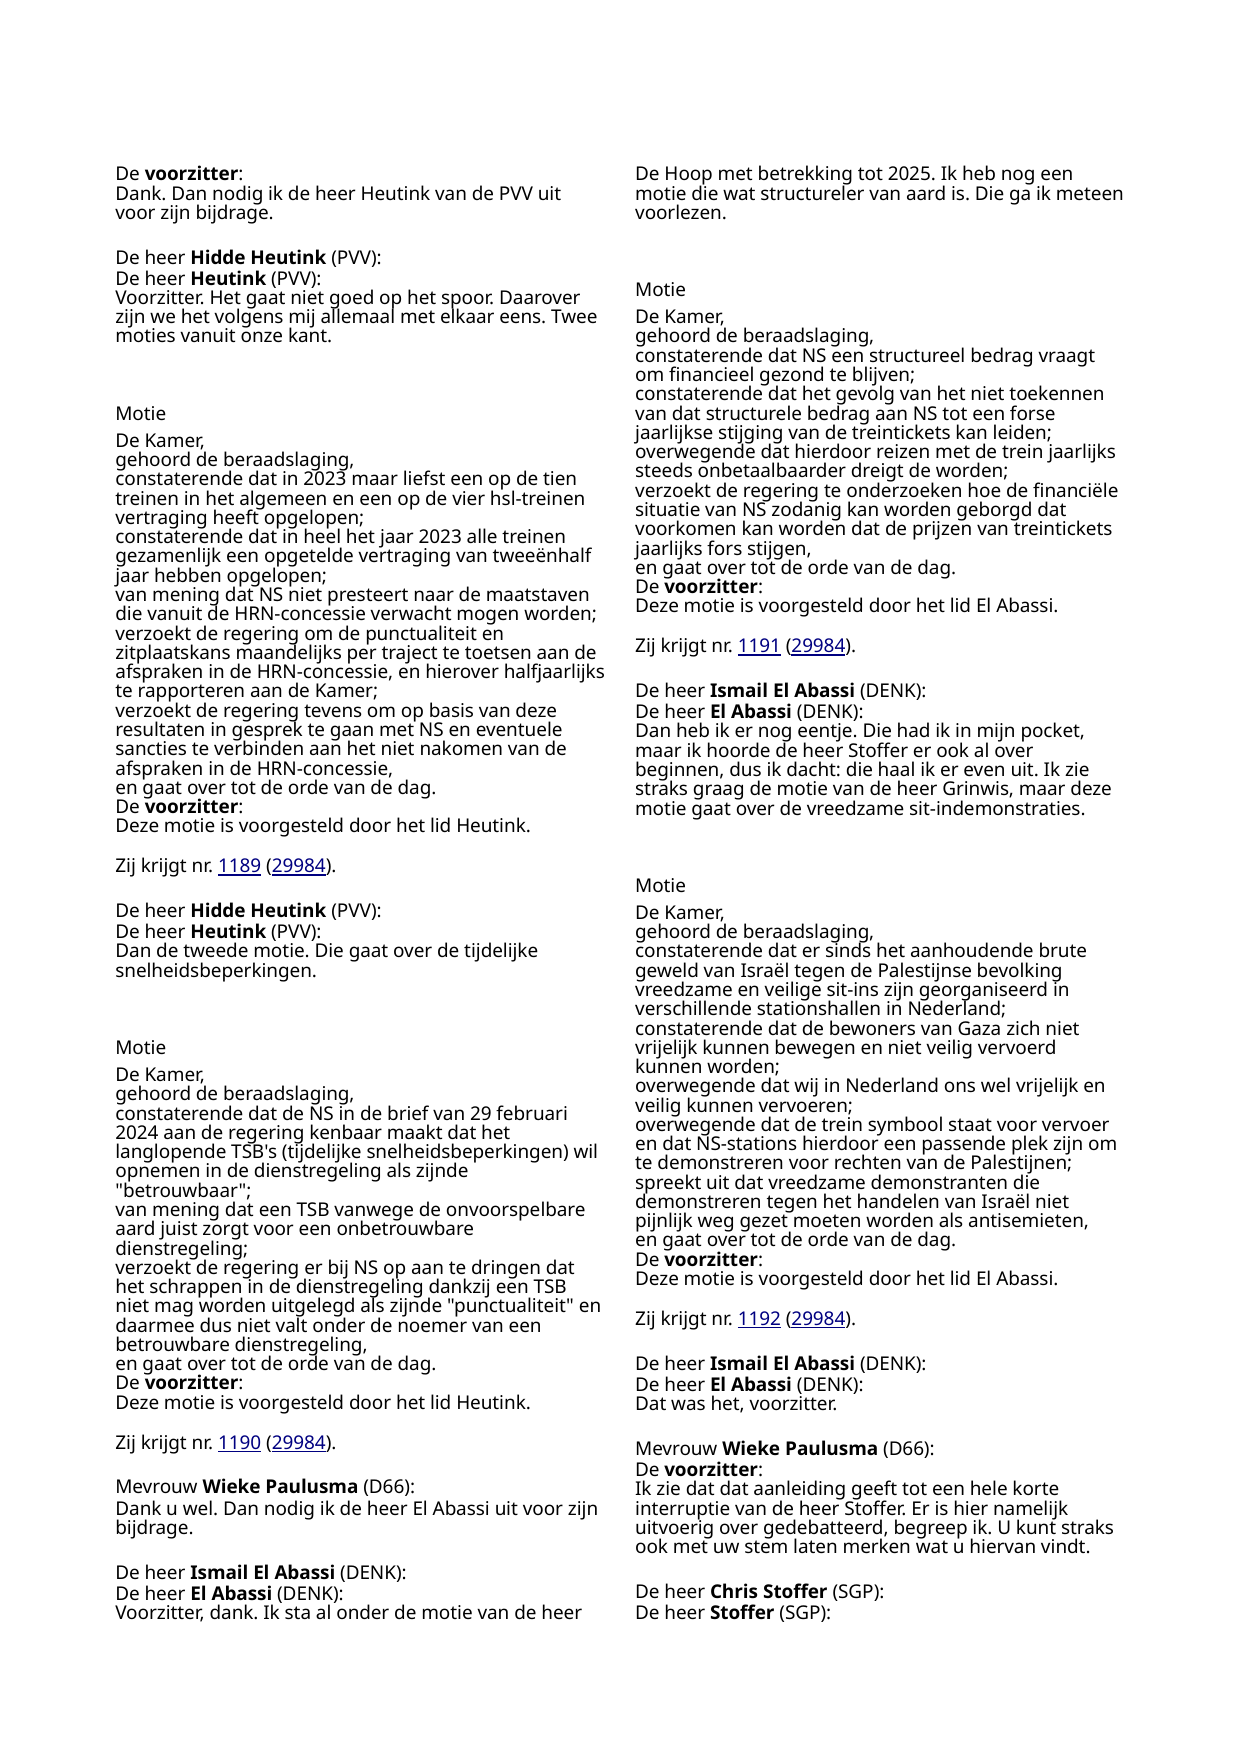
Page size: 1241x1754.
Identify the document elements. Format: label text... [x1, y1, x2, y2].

text verzoekt de regering er bij NS op aan te dringen dat het schrappen in de dienstregeling dankzij een TSB niet mag worden uitgelegd als zijnde "punctualiteit" en daarmee dus niet valt onder de noemer van een betrouwbare dienstregeling, [115, 1259, 605, 1355]
text Ik zie dat dat aanleiding geeft tot een hele korte interruptie van de heer Stoffer. Er is hier namelijk uitvoerig over gedebatteerd, begreep ik. U kunt straks ook met uw stem laten merken wat u hiervan vindt. [635, 1480, 1125, 1557]
text De heer Heutink (PVV): [115, 270, 605, 289]
text Dank u wel. Dan nodig ik de heer El Abassi uit voor zijn bijdrage. [115, 1499, 605, 1538]
text en gaat over tot de orde van de dag. [635, 559, 1125, 578]
text De Kamer, [635, 308, 1125, 327]
text De Kamer, [115, 432, 605, 451]
text De Kamer, [635, 904, 1125, 923]
text Voorzitter, dank. Ik sta al onder de motie van de heer [115, 1604, 605, 1623]
text Deze motie is voorgesteld door het lid El Abassi. [635, 597, 1125, 617]
text De voorzitter: [635, 1461, 1125, 1480]
text en gaat over tot de orde van de dag. [115, 1355, 605, 1374]
text Deze motie is voorgesteld door het lid Heutink. [115, 817, 605, 837]
text Dan de tweede motie. Die gaat over de tijdelijke snelheidsbeperkingen. [115, 942, 605, 981]
text De voorzitter: [115, 798, 605, 817]
text constaterende dat er sinds het aanhoudende brute geweld van Israël tegen de Palestijnse bevolking vreedzame en veilige sit-ins zijn georganiseerd in verschillende stationshallen in Nederland; [635, 942, 1125, 1019]
text De voorzitter: [635, 1251, 1125, 1270]
text De Hoop met betrekking tot 2025. Ik heb nog een motie die wat structureler van aard is. Die ga ik meteen voorlezen. [635, 165, 1125, 223]
text Mevrouw Wieke Paulusma (D66): [115, 1474, 605, 1499]
text De heer Hidde Heutink (PVV): [115, 897, 605, 923]
text Motie [115, 400, 605, 426]
text De voorzitter: [115, 165, 605, 184]
text Mevrouw Wieke Paulusma (D66): [635, 1435, 1125, 1461]
text De heer Stoffer (SGP): [635, 1604, 1125, 1623]
text constaterende dat de bewoners van Gaza zich niet vrijelijk kunnen bewegen en niet veilig vervoerd kunnen worden; [635, 1019, 1125, 1077]
text overwegende dat hierdoor reizen met de trein jaarlijks steeds onbetaalbaarder dreigt de worden; [635, 443, 1125, 482]
text Motie [115, 1034, 605, 1060]
text De heer El Abassi (DENK): [115, 1584, 605, 1604]
text gehoord de beraadslaging, [635, 327, 1125, 347]
text Motie [635, 277, 1125, 302]
text Dank. Dan nodig ik de heer Heutink van de PVV uit voor zijn bijdrage. [115, 184, 605, 223]
text constaterende dat in heel het jaar 2023 alle treinen gezamenlijk een opgetelde vertraging van tweeënhalf jaar hebben opgelopen; [115, 528, 605, 586]
text De voorzitter: [635, 578, 1125, 597]
text De heer Ismail El Abassi (DENK): [635, 1350, 1125, 1376]
text Motie [635, 872, 1125, 898]
text constaterende dat het gevolg van het niet toekennen van dat structurele bedrag aan NS tot een forse jaarlijkse stijging van de treintickets kan leiden; [635, 385, 1125, 443]
text Zij krijgt nr. 1189 (29984). [115, 857, 605, 877]
text constaterende dat NS een structureel bedrag vraagt om financieel gezond te blijven; [635, 347, 1125, 385]
text verzoekt de regering te onderzoeken hoe de financiële situatie van NS zodanig kan worden geborgd dat voorkomen kan worden dat de prijzen van treintickets jaarlijks fors stijgen, [635, 482, 1125, 559]
text verzoekt de regering om de punctualiteit en zitplaatskans maandelijks per traject te toetsen aan de afspraken in de HRN-concessie, en hierover halfjaarlijks te rapporteren aan de Kamer; [115, 624, 605, 702]
text Deze motie is voorgesteld door het lid El Abassi. [635, 1270, 1125, 1289]
text Zij krijgt nr. 1190 (29984). [115, 1434, 605, 1453]
text De Kamer, [115, 1066, 605, 1085]
text Zij krijgt nr. 1191 (29984). [635, 637, 1125, 657]
text gehoord de beraadslaging, [635, 923, 1125, 942]
text gehoord de beraadslaging, [115, 451, 605, 470]
text constaterende dat de NS in de brief van 29 februari 2024 aan de regering kenbaar maakt dat het langlopende TSB's (tijdelijke snelheidsbeperkingen) wil opnemen in de dienstregeling als zijnde "betrouwbaar"; [115, 1104, 605, 1201]
text De heer Heutink (PVV): [115, 923, 605, 942]
text gehoord de beraadslaging, [115, 1085, 605, 1104]
text De voorzitter: [115, 1374, 605, 1394]
text De heer Ismail El Abassi (DENK): [635, 677, 1125, 703]
text De heer El Abassi (DENK): [635, 703, 1125, 722]
text van mening dat NS niet presteert naar de maatstaven die vanuit de HRN-concessie verwacht mogen worden; [115, 586, 605, 624]
text Zij krijgt nr. 1192 (29984). [635, 1310, 1125, 1329]
text Voorzitter. Het gaat niet goed op het spoor. Daarover zijn we het volgens mij allemaal met elkaar eens. Twee moties vanuit onze kant. [115, 289, 605, 347]
text De heer Hidde Heutink (PVV): [115, 244, 605, 270]
text Dan heb ik er nog eentje. Die had ik in mijn pocket, maar ik hoorde de heer Stoffer er ook al over beginnen, dus ik dacht: die haal ik er even uit. Ik zie straks graag de motie van de heer Grinwis, maar deze motie gaat over de vreedzame sit-indemonstraties. [635, 722, 1125, 819]
text Deze motie is voorgesteld door het lid Heutink. [115, 1394, 605, 1413]
text en gaat over tot de orde van de dag. [115, 779, 605, 798]
text van mening dat een TSB vanwege de onvoorspelbare aard juist zorgt voor een onbetrouwbare dienstregeling; [115, 1201, 605, 1259]
text verzoekt de regering tevens om op basis van deze resultaten in gesprek te gaan met NS en eventuele sancties te verbinden aan het niet nakomen van de afspraken in de HRN-concessie, [115, 702, 605, 779]
text De heer El Abassi (DENK): [635, 1376, 1125, 1395]
text De heer Ismail El Abassi (DENK): [115, 1559, 605, 1584]
text constaterende dat in 2023 maar liefst een op de tien treinen in het algemeen en een op de vier hsl-treinen vertraging heeft opgelopen; [115, 470, 605, 528]
text De heer Chris Stoffer (SGP): [635, 1578, 1125, 1604]
text en gaat over tot de orde van de dag. [635, 1231, 1125, 1251]
text overwegende dat de trein symbool staat voor vervoer en dat NS-stations hierdoor een passende plek zijn om te demonstreren voor rechten van de Palestijnen; [635, 1116, 1125, 1174]
text overwegende dat wij in Nederland ons wel vrijelijk en veilig kunnen vervoeren; [635, 1077, 1125, 1116]
text Dat was het, voorzitter. [635, 1395, 1125, 1414]
text spreekt uit dat vreedzame demonstranten die demonstreren tegen het handelen van Israël niet pijnlijk weg gezet moeten worden als antisemieten, [635, 1174, 1125, 1231]
